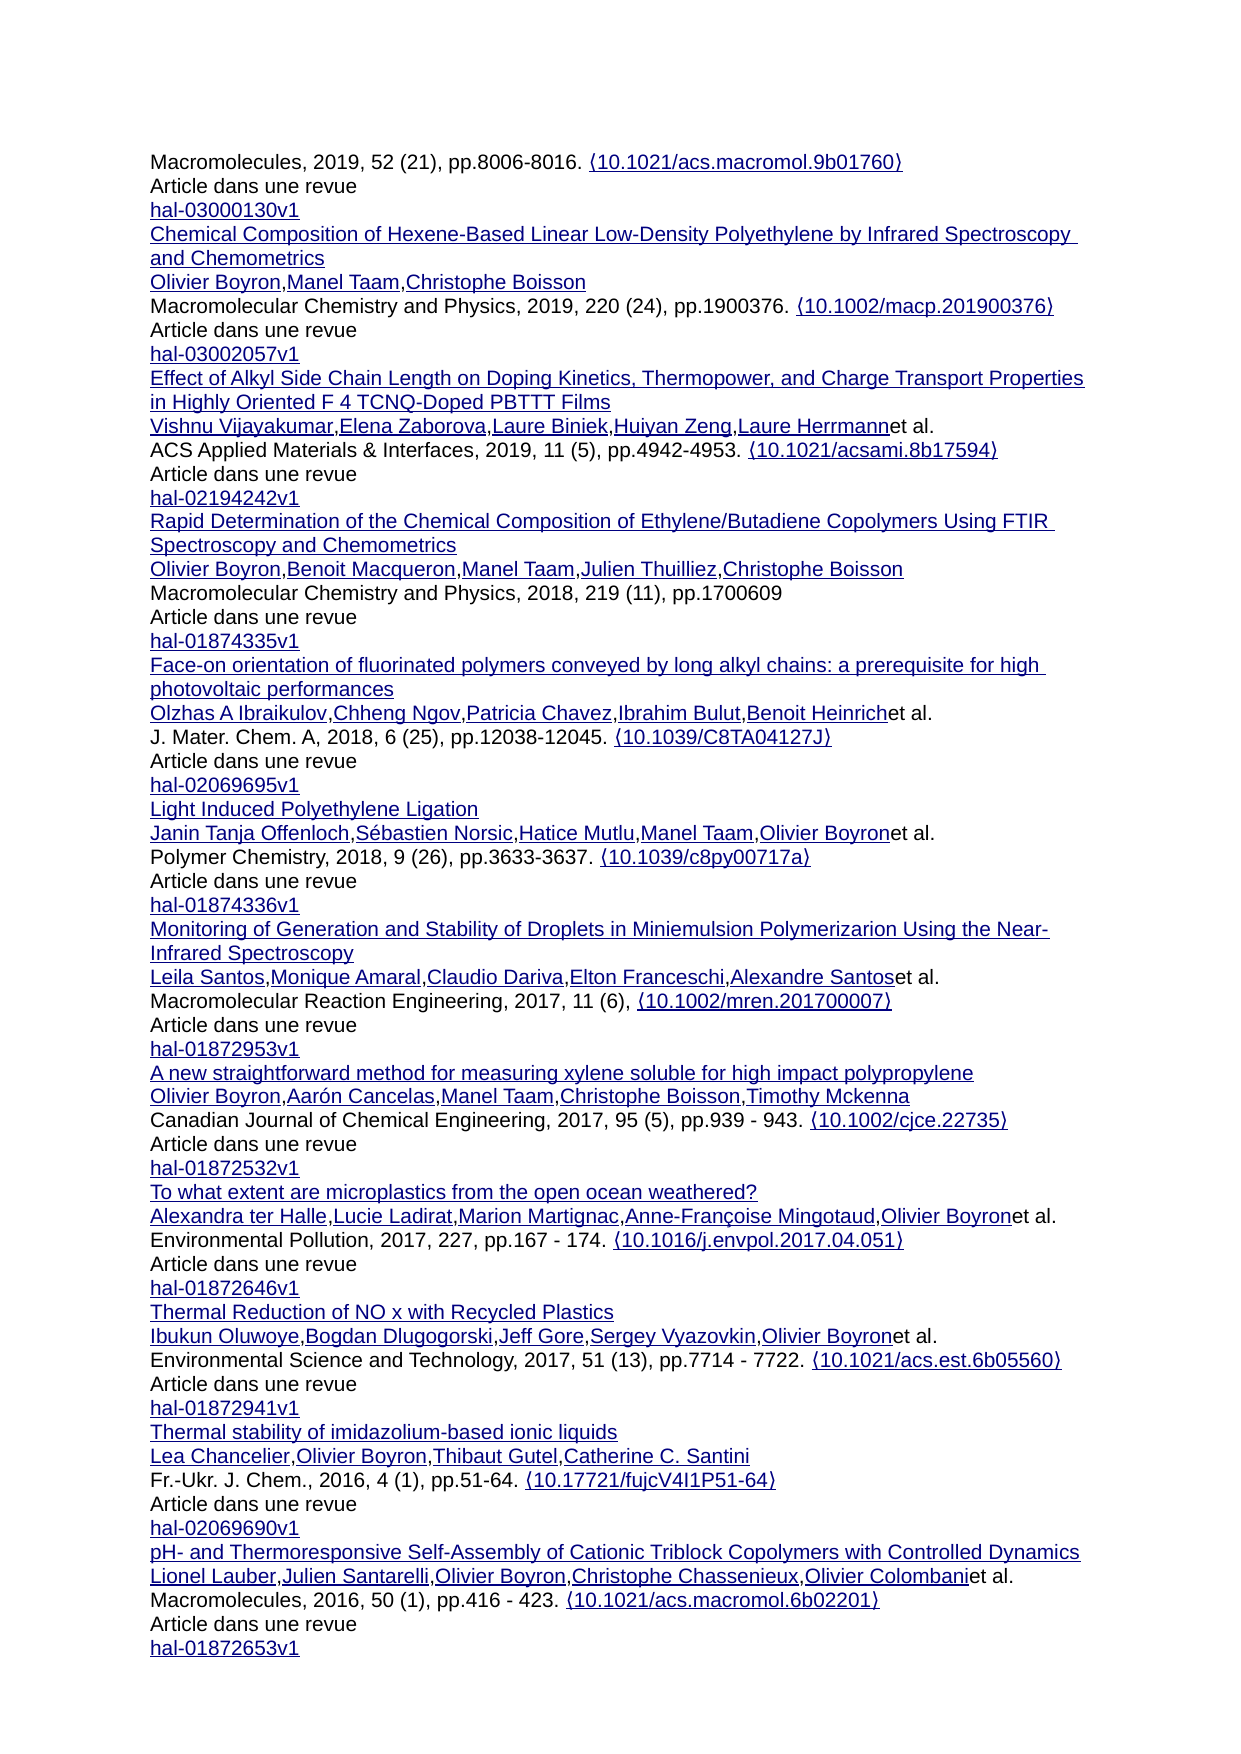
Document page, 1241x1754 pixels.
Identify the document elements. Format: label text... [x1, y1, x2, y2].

table_cell pH- and Thermoresponsive Self-Assembly of Cationic Triblock Copolymers with Controlled Dynamics Lionel Lauber,Julien Santarelli,Olivier Boyron,Christophe Chassenieux,Olivier Colombaniet al. Macromolecules, 2016, 50 (1), pp.416 - 423. ⟨10.1021/acs.macromol.6b02201⟩ Article dans une revue hal-01872653v1 [150, 1540, 1090, 1659]
table_cell Rapid Determination of the Chemical Composition of Ethylene/Butadiene Copolymers Using FTIR Spectroscopy and Chemometrics Olivier Boyron,Benoit Macqueron,Manel Taam,Julien Thuilliez,Christophe Boisson Macromolecular Chemistry and Physics, 2018, 219 (11), pp.1700609 Article dans une revue hal-01874335v1 [150, 509, 1090, 653]
table_cell Face-on orientation of fluorinated polymers conveyed by long alkyl chains: a prerequisite for high photovoltaic performances Olzhas A Ibraikulov,Chheng Ngov,Patricia Chavez,Ibrahim Bulut,Benoit Heinrichet al. J. Mater. Chem. A, 2018, 6 (25), pp.12038-12045. ⟨10.1039/C8TA04127J⟩ Article dans une revue hal-02069695v1 [150, 653, 1090, 797]
table_cell Effect of Alkyl Side Chain Length on Doping Kinetics, Thermopower, and Charge Transport Properties in Highly Oriented F 4 TCNQ-Doped PBTTT Films Vishnu Vijayakumar,Elena Zaborova,Laure Biniek,Huiyan Zeng,Laure Herrmannet al. ACS Applied Materials & Interfaces, 2019, 11 (5), pp.4942-4953. ⟨10.1021/acsami.8b17594⟩ Article dans une revue hal-02194242v1 [150, 366, 1090, 509]
table_cell To what extent are microplastics from the open ocean weathered? Alexandra ter Halle,Lucie Ladirat,Marion Martignac,Anne-Françoise Mingotaud,Olivier Boyronet al. Environmental Pollution, 2017, 227, pp.167 - 174. ⟨10.1016/j.envpol.2017.04.051⟩ Article dans une revue hal-01872646v1 [150, 1180, 1090, 1300]
table_cell A new straightforward method for measuring xylene soluble for high impact polypropylene Olivier Boyron,Aarón Cancelas,Manel Taam,Christophe Boisson,Timothy Mckenna Canadian Journal of Chemical Engineering, 2017, 95 (5), pp.939 - 943. ⟨10.1002/cjce.22735⟩ Article dans une revue hal-01872532v1 [150, 1060, 1090, 1180]
table_cell Chemical Composition of Hexene‐Based Linear Low‐Density Polyethylene by Infrared Spectroscopy and Chemometrics Olivier Boyron,Manel Taam,Christophe Boisson Macromolecular Chemistry and Physics, 2019, 220 (24), pp.1900376. ⟨10.1002/macp.201900376⟩ Article dans une revue hal-03002057v1 [150, 222, 1090, 366]
table_cell Monitoring of Generation and Stability of Droplets in Miniemulsion Polymerizarion Using the Near-Infrared Spectroscopy Leila Santos,Monique Amaral,Claudio Dariva,Elton Franceschi,Alexandre Santoset al. Macromolecular Reaction Engineering, 2017, 11 (6), ⟨10.1002/mren.201700007⟩ Article dans une revue hal-01872953v1 [150, 917, 1090, 1060]
table_cell Light Induced Polyethylene Ligation Janin Tanja Offenloch,Sébastien Norsic,Hatice Mutlu,Manel Taam,Olivier Boyronet al. Polymer Chemistry, 2018, 9 (26), pp.3633-3637. ⟨10.1039/c8py00717a⟩ Article dans une revue hal-01874336v1 [150, 797, 1090, 917]
table_cell Macromolecules, 2019, 52 (21), pp.8006-8016. ⟨10.1021/acs.macromol.9b01760⟩ Article dans une revue hal-03000130v1 [150, 150, 1090, 222]
table_cell Thermal stability of imidazolium-based ionic liquids Lea Chancelier,Olivier Boyron,Thibaut Gutel,Catherine C. Santini Fr.-Ukr. J. Chem., 2016, 4 (1), pp.51-64. ⟨10.17721/fujcV4I1P51-64⟩ Article dans une revue hal-02069690v1 [150, 1420, 1090, 1539]
table_cell Thermal Reduction of NO x with Recycled Plastics Ibukun Oluwoye,Bogdan Dlugogorski,Jeff Gore,Sergey Vyazovkin,Olivier Boyronet al. Environmental Science and Technology, 2017, 51 (13), pp.7714 - 7722. ⟨10.1021/acs.est.6b05560⟩ Article dans une revue hal-01872941v1 [150, 1300, 1090, 1420]
